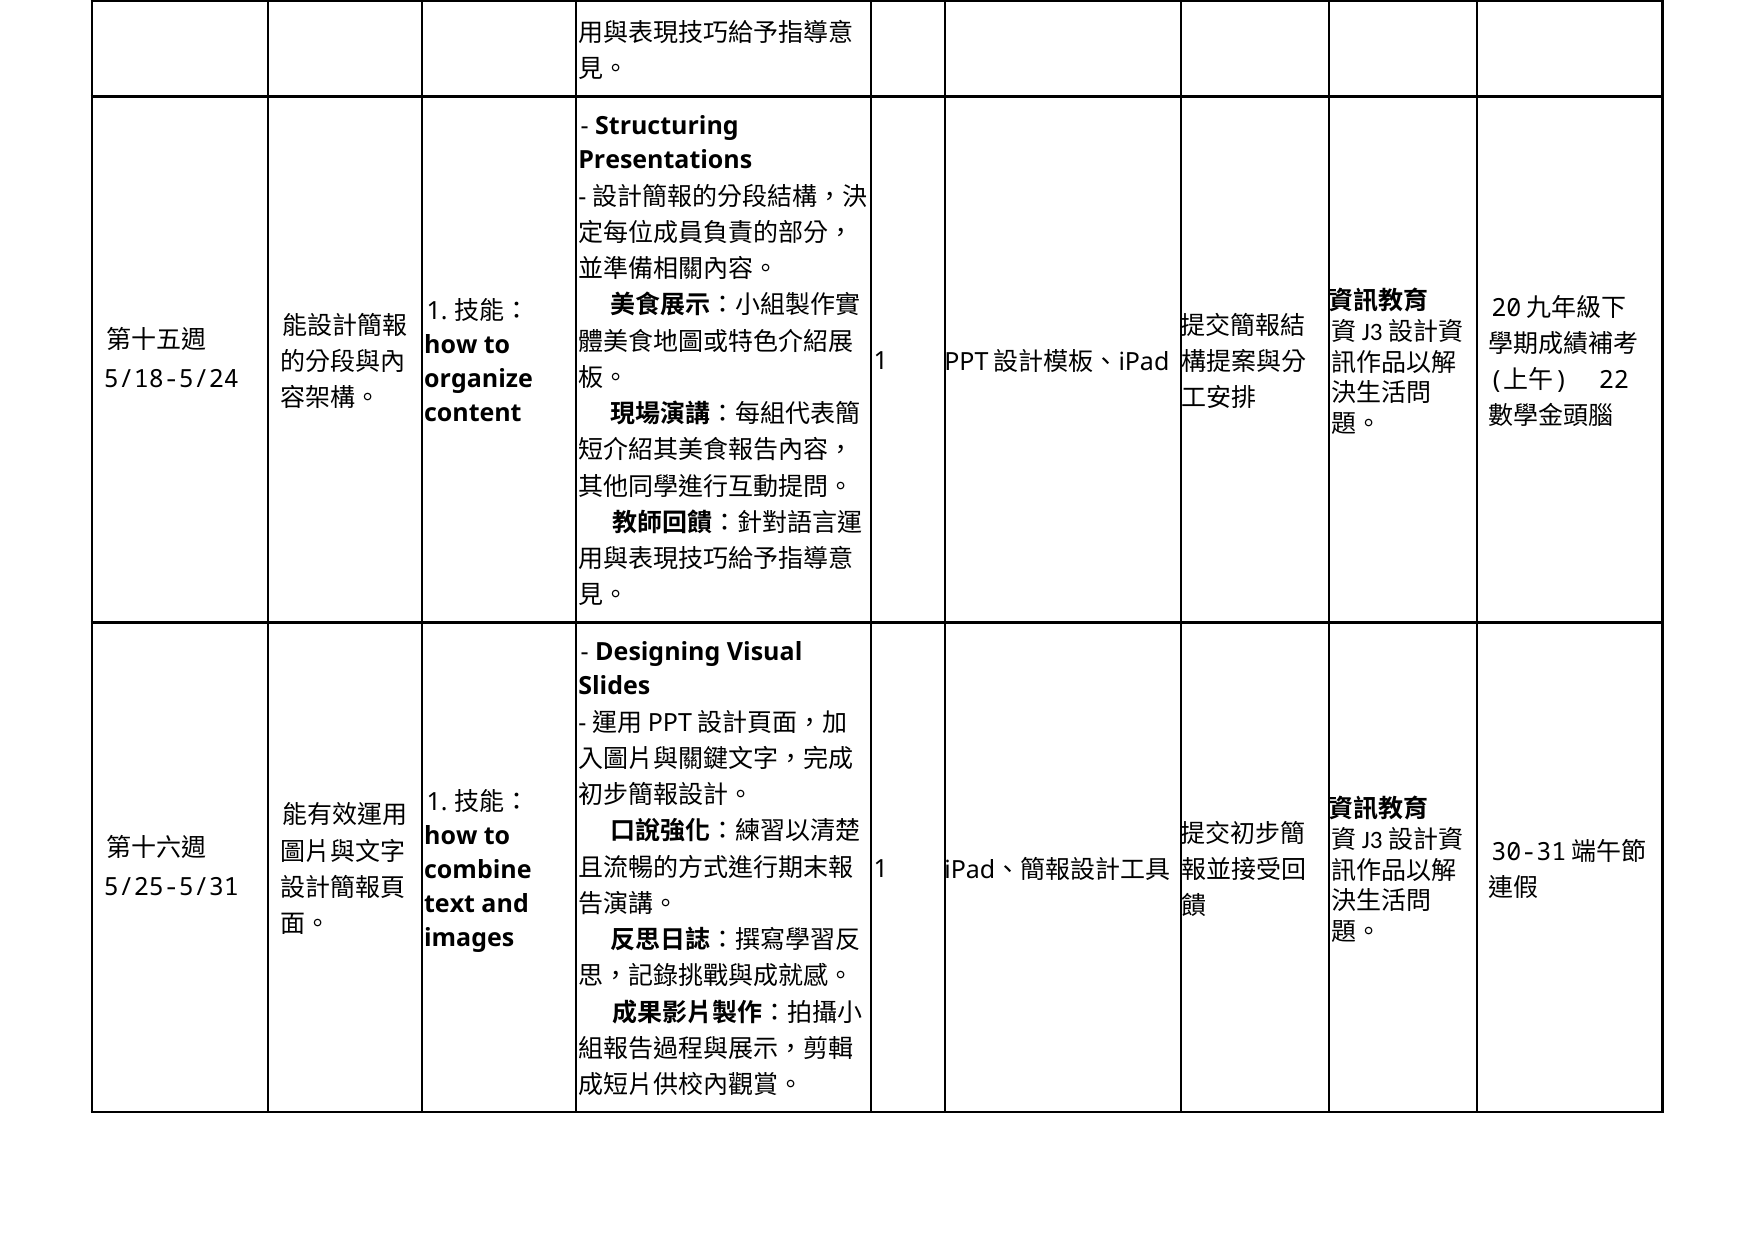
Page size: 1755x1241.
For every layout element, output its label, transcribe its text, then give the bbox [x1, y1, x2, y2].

table_cell iPad、簡報設計工具 [946, 624, 1180, 1111]
table_cell 20九年級下學期成績補考(上午) 22數學金頭腦 [1478, 98, 1661, 621]
table_cell [423, 2, 575, 95]
table_cell 1. 技能：how to combine text and images [423, 624, 575, 1111]
table_cell 用與表現技巧給予指導意見。 [577, 2, 870, 95]
table_cell 1 [872, 624, 944, 1111]
table_cell 能設計簡報的分段與內容架構。 [269, 98, 421, 621]
table_cell 提交簡報結構提案與分工安排 [1182, 98, 1328, 621]
table_cell 30-31端午節連假 [1478, 624, 1661, 1111]
table_cell [1330, 2, 1476, 95]
table_cell PPT設計模板、iPad [946, 98, 1180, 621]
table_cell - Designing Visual Slides - 運用PPT設計頁面，加入圖片與關鍵文字，完成初步簡報設計。  口說強化：練習以清楚且流暢的方式進行期末報告演講。  反思日誌：撰寫學習反思，記錄挑戰與成就感。  成果影片製作：拍攝小組報告過程與展示，剪輯成短片供校內觀賞。 [577, 624, 870, 1111]
table_cell 第十六週5/25-5/31 [93, 624, 267, 1111]
table_cell [93, 2, 267, 95]
table_cell 能有效運用圖片與文字設計簡報頁面。 [269, 624, 421, 1111]
table_cell [269, 2, 421, 95]
table_cell [946, 2, 1180, 95]
table_cell 1 [872, 98, 944, 621]
table_cell [1478, 2, 1661, 95]
table_cell 資訊教育 資 J3 設計資訊作品以解決生活問題。 [1330, 624, 1476, 1111]
table_cell 資訊教育 資 J3 設計資訊作品以解決生活問題。 [1330, 98, 1476, 621]
table_cell [872, 2, 944, 95]
table_cell 第十五週5/18-5/24 [93, 98, 267, 621]
table_cell [1182, 2, 1328, 95]
table_cell 提交初步簡報並接受回饋 [1182, 624, 1328, 1111]
table_cell - Structuring Presentations - 設計簡報的分段結構，決定每位成員負責的部分，並準備相關內容。  美食展示：小組製作實體美食地圖或特色介紹展板。  現場演講：每組代表簡短介紹其美食報告內容，其他同學進行互動提問。  教師回饋：針對語言運用與表現技巧給予指導意見。 [577, 98, 870, 621]
table_cell 1. 技能：how to organize content [423, 98, 575, 621]
